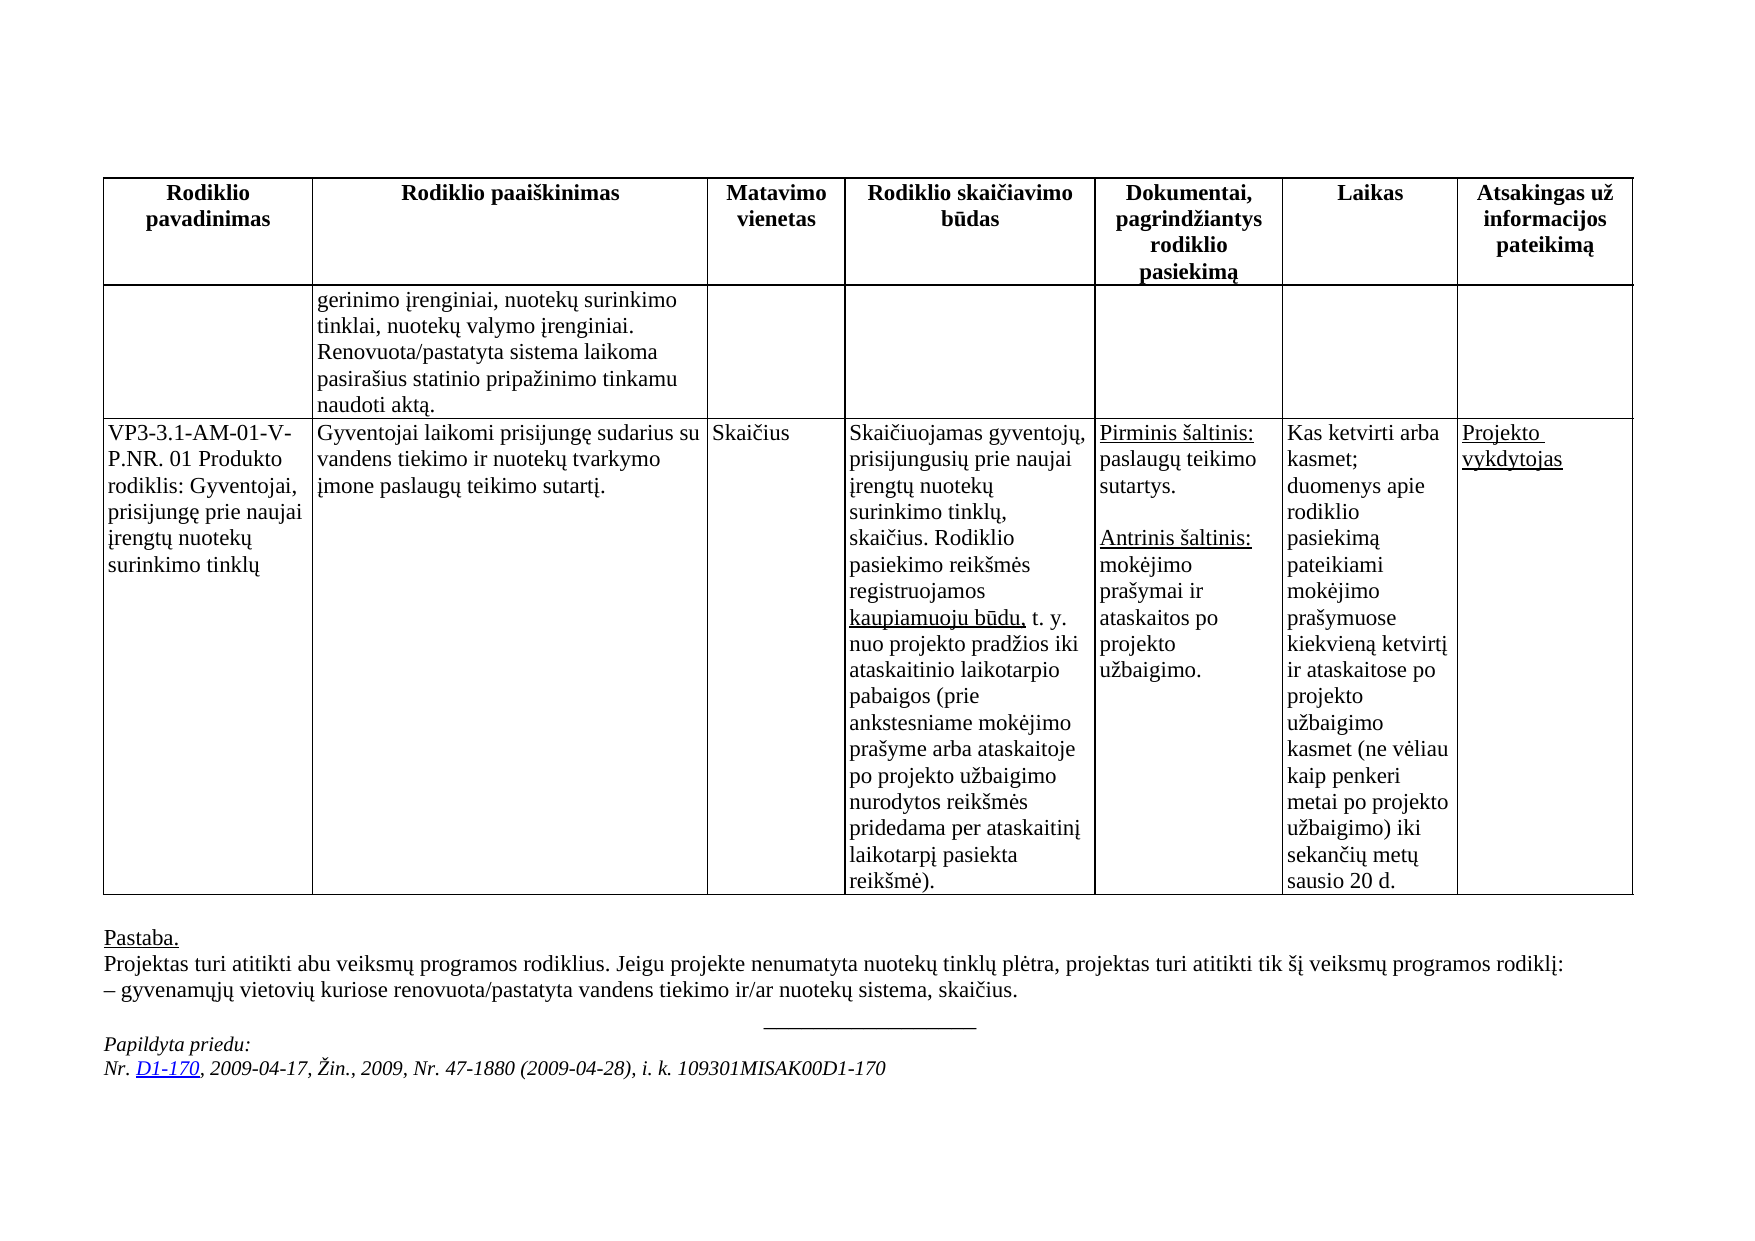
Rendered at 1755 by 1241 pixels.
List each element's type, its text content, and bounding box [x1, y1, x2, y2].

table_header Laikas [1283, 179, 1457, 284]
text _________________ [103, 1003, 1636, 1032]
text Papildyta priedu: [103, 1032, 1636, 1056]
text Projektas turi atitikti abu veiksmų programos rodiklius. Jeigu projekte nenumatyta nuotekų tinklų plėtra, projektas turi atitikti tik šį veiksmų programos rodiklį: [103, 950, 1636, 976]
table_header Rodiklio skaičiavimo būdas [846, 179, 1094, 284]
table_cell [846, 286, 1094, 417]
table_cell VP3-3.1-AM-01-V-P.NR. 01 Produkto rodiklis: Gyventojai, prisijungę prie naujai įrengtų nuotekų surinkimo tinklų [104, 419, 312, 893]
table_header Rodiklio pavadinimas [104, 179, 312, 284]
table_cell Skaičius [708, 419, 844, 893]
table_cell [104, 286, 312, 417]
text Pastaba. [103, 924, 1636, 950]
table_header Atsakingas už informacijos pateikimą [1458, 179, 1632, 284]
table_cell Pirminis šaltinis: paslaugų teikimo sutartys. Antrinis šaltinis: mokėjimo prašymai ir ataskaitos po projekto užbaigimo. [1096, 419, 1282, 893]
table_cell [1283, 286, 1457, 417]
table_cell [708, 286, 844, 417]
table_cell [1458, 286, 1632, 417]
table_header Dokumentai, pagrindžiantys rodiklio pasiekimą [1096, 179, 1282, 284]
table_cell gerinimo įrenginiai, nuotekų surinkimo tinklai, nuotekų valymo įrenginiai. Renovuota/pastatyta sistema laikoma pasirašius statinio pripažinimo tinkamu naudoti aktą. [313, 286, 707, 417]
table_cell Projekto vykdytojas [1458, 419, 1632, 893]
text – gyvenamųjų vietovių kuriose renovuota/pastatyta vandens tiekimo ir/ar nuotekų sistema, skaičius. [103, 976, 1636, 1003]
table_cell [1096, 286, 1282, 417]
text Nr. D1-170, 2009-04-17, Žin., 2009, Nr. 47-1880 (2009-04-28), i. k. 109301MISAK00D1-170 [103, 1056, 1636, 1080]
table_header Matavimo vienetas [708, 179, 844, 284]
table_cell Skaičiuojamas gyventojų, prisijungusių prie naujai įrengtų nuotekų surinkimo tinklų, skaičius. Rodiklio pasiekimo reikšmės registruojamos kaupiamuoju būdu, t. y. nuo projekto pradžios iki ataskaitinio laikotarpio pabaigos (prie ankstesniame mokėjimo prašyme arba ataskaitoje po projekto užbaigimo nurodytos reikšmės pridedama per ataskaitinį laikotarpį pasiekta reikšmė). [846, 419, 1094, 893]
table_cell Kas ketvirti arba kasmet; duomenys apie rodiklio pasiekimą pateikiami mokėjimo prašymuose kiekvieną ketvirtį ir ataskaitose po projekto užbaigimo kasmet (ne vėliau kaip penkeri metai po projekto užbaigimo) iki sekančių metų sausio 20 d. [1283, 419, 1457, 893]
table_header Rodiklio paaiškinimas [313, 179, 707, 284]
table_cell Gyventojai laikomi prisijungę sudarius su vandens tiekimo ir nuotekų tvarkymo įmone paslaugų teikimo sutartį. [313, 419, 707, 893]
